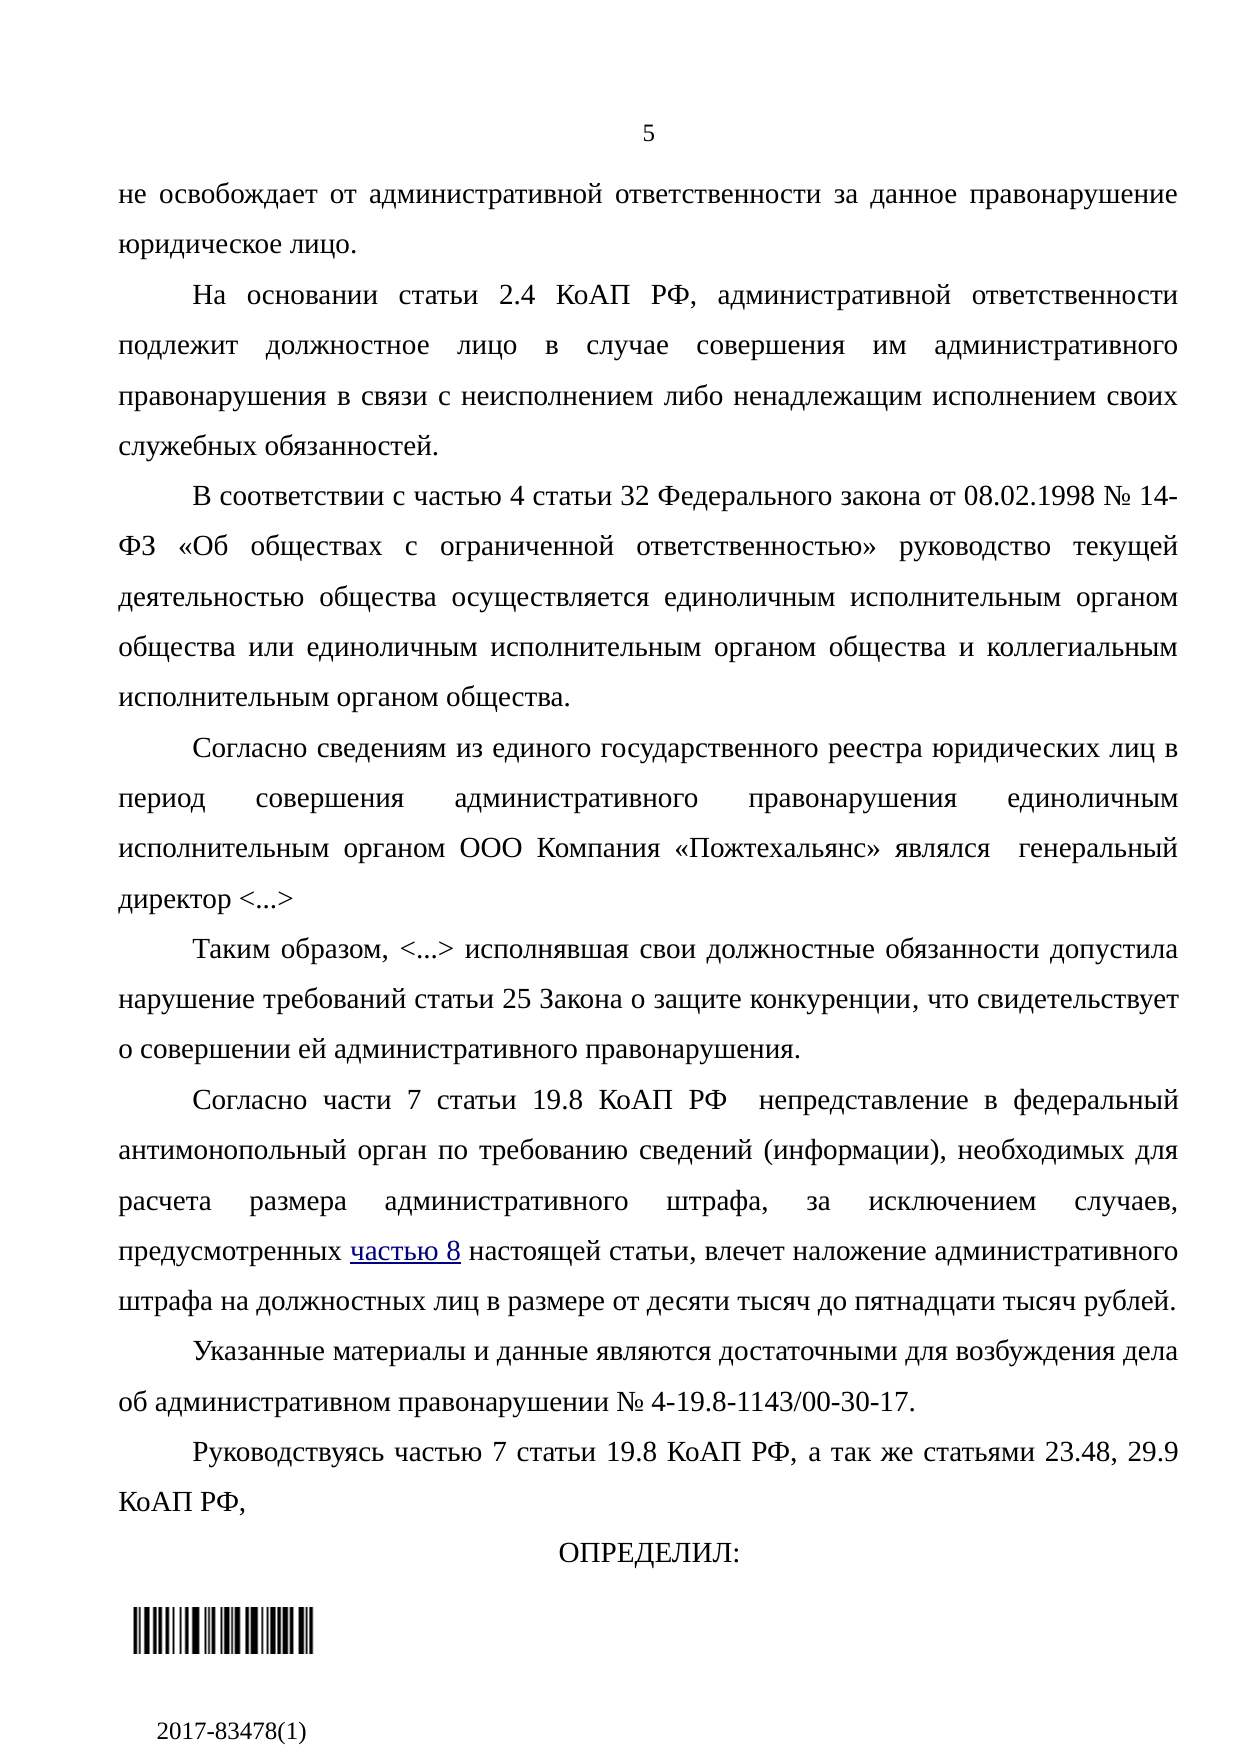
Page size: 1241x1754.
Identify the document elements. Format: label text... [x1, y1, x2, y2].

text В соответствии с частью 4 статьи 32 Федерального закона от 08.02.1998 № 14-ФЗ «Об обществах с ограниченной ответственностью» руководство текущей деятельностью общества осуществляется единоличным исполнительным органом общества или единоличным исполнительным органом общества и коллегиальным исполнительным органом общества. [118, 478, 1179, 713]
text Согласно сведениям из единого государственного реестра юридических лиц в период совершения административного правонарушения единоличным исполнительным органом ООО Компания «Пожтехальянс» являлся генеральный директор <...> [118, 730, 1179, 914]
text Согласно части 7 статьи 19.8 КоАП РФ непредставление в федеральный антимонопольный орган по требованию сведений (информации), необходимых для расчета размера административного штрафа, за исключением случаев, предусмотренных частью 8 настоящей статьи, влечет наложение административного штрафа на должностных лиц в размере от десяти тысяч до пятнадцати тысяч рублей. [118, 1082, 1179, 1317]
text Руководствуясь частью 7 статьи 19.8 КоАП РФ, а так же статьями 23.48, 29.9 КоАП РФ, [118, 1434, 1179, 1518]
text не освобождает от административной ответственности за данное правонарушение юридическое лицо. [118, 176, 1179, 260]
text Указанные материалы и данные являются достаточными для возбуждения дела об административном правонарушении № 4-19.8-1143/00-30-17. [118, 1333, 1179, 1417]
picture [118, 1607, 331, 1654]
text Таким образом, <...> исполнявшая свои должностные обязанности допустила нарушение требований статьи 25 Закона о защите конкуренции, что свидетельствует о совершении ей административного правонарушения. [118, 931, 1179, 1065]
text ОПРЕДЕЛИЛ: [118, 1535, 1179, 1568]
text На основании статьи 2.4 КоАП РФ, административной ответственности подлежит должностное лицо в случае совершения им административного правонарушения в связи с неисполнением либо ненадлежащим исполнением своих служебных обязанностей. [118, 277, 1179, 461]
